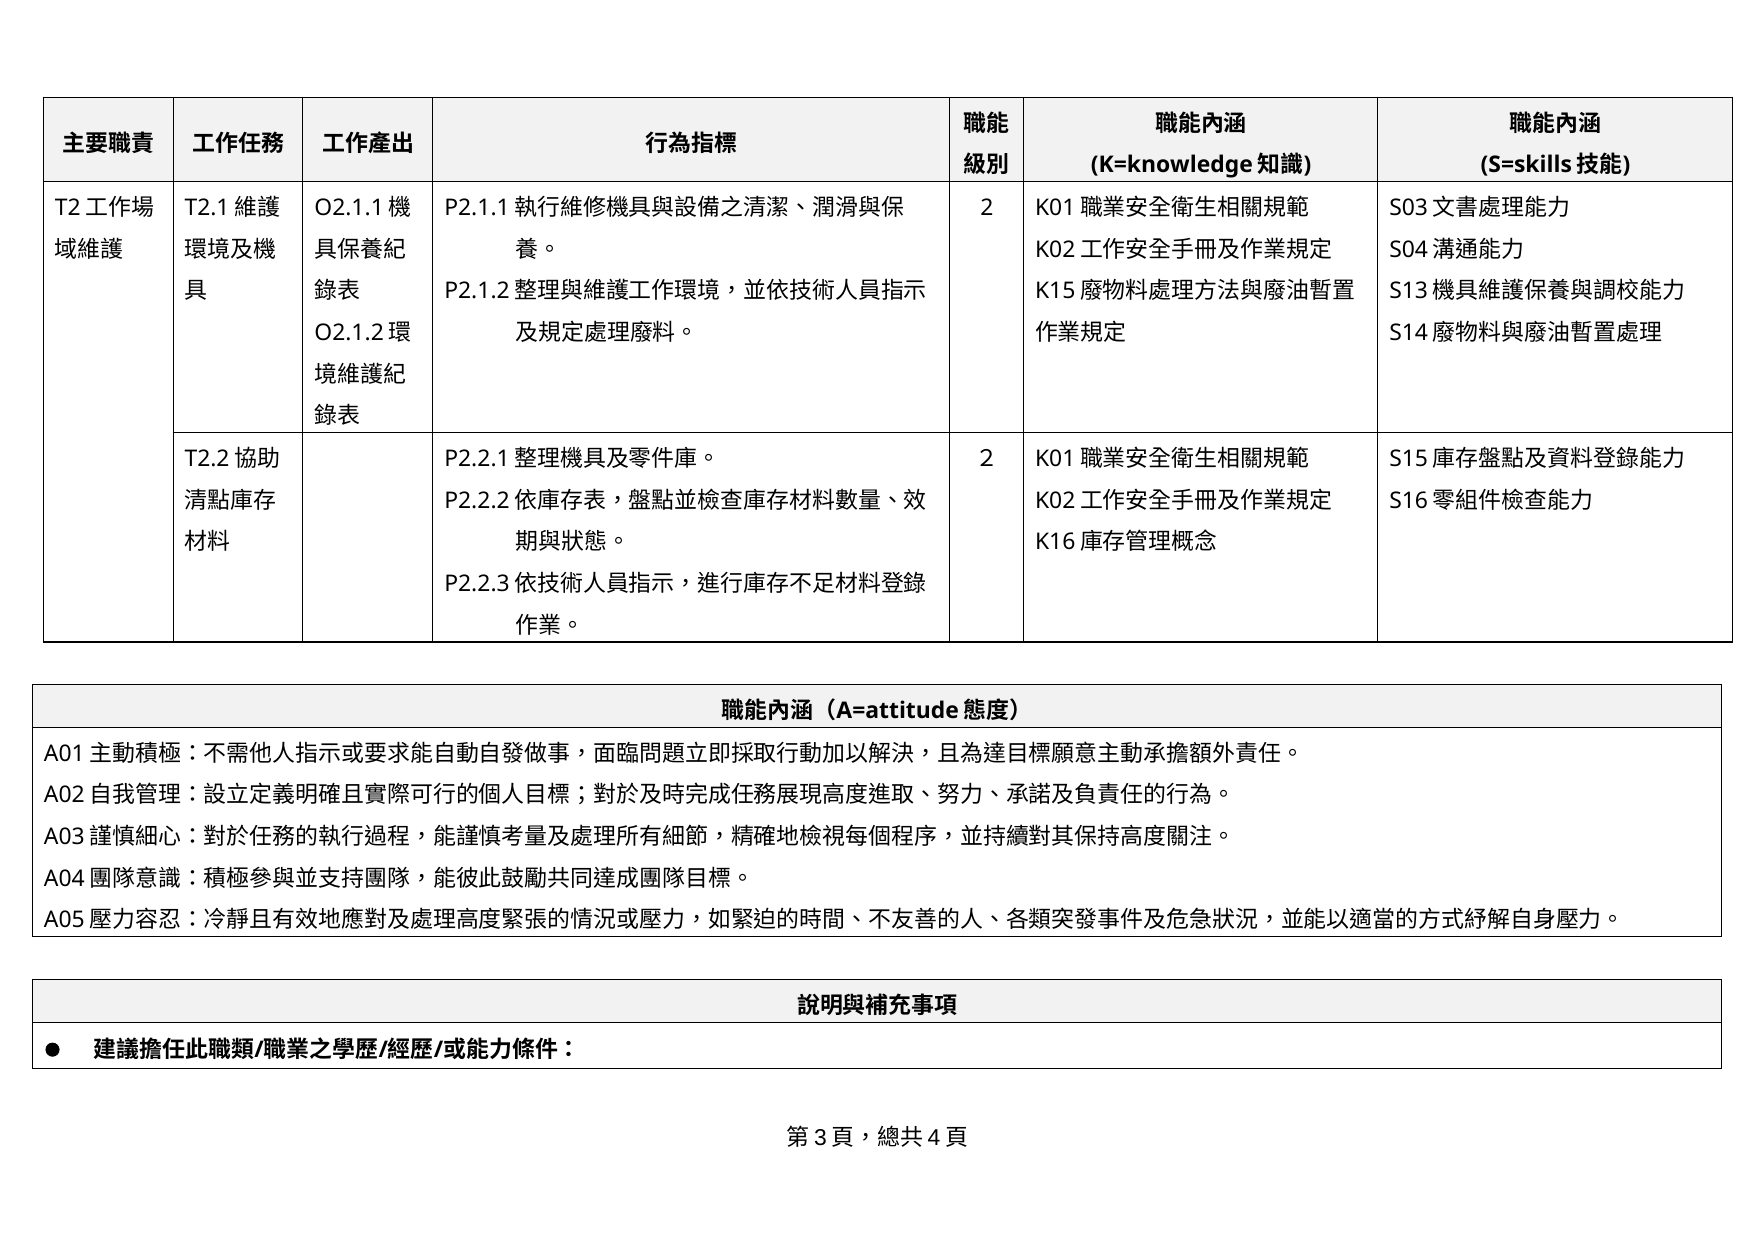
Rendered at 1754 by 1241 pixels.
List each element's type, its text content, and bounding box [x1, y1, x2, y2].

table_cell T2.2協助清點庫存材料 [174, 433, 302, 641]
table_cell P2.1.1執行維修機具與設備之清潔、潤滑與保養。 P2.1.2整理與維護工作環境，並依技術人員指示及規定處理廢料。 [433, 182, 949, 432]
table_cell P2.2.1整理機具及零件庫。 P2.2.2依庫存表，盤點並檢查庫存材料數量、效期與狀態。 P2.2.3依技術人員指示，進行庫存不足材料登錄作業。 [433, 433, 949, 641]
table_cell ２ [950, 433, 1023, 641]
table_cell O2.1.1機具保養紀錄表 O2.1.2環境維護紀錄表 [303, 182, 432, 432]
table_cell T2工作場域維護 [44, 182, 173, 641]
table_cell [303, 433, 432, 641]
table_cell 2 [950, 182, 1023, 432]
table_header 說明與補充事項 [33, 980, 1721, 1022]
table_header 工作任務 [174, 98, 302, 181]
table_cell K01職業安全衛生相關規範 K02工作安全手冊及作業規定 K16庫存管理概念 [1024, 433, 1377, 641]
table_cell S03文書處理能力 S04溝通能力 S13機具維護保養與調校能力 S14廢物料與廢油暫置處理 [1378, 182, 1732, 432]
table_cell S15庫存盤點及資料登錄能力 S16零組件檢查能力 [1378, 433, 1732, 641]
table_header 主要職責 [44, 98, 173, 181]
table_cell 建議擔任此職類/職業之學歷/經歷/或能力條件： 國中畢業以上或具汽車修護丙級技術士證照。 [33, 1023, 1721, 1067]
table_header 職能級別 [950, 98, 1023, 181]
table_cell A01主動積極：不需他人指示或要求能自動自發做事，面臨問題立即採取行動加以解決，且為達目標願意主動承擔額外責任。 A02自我管理：設立定義明確且實際可行的個人目標；對於及時完成任務展現高度進取、努力、承諾及負責任的行為。 A03謹慎細心：對於任務的執行過程，能謹慎考量及處理所有細節，精確地檢視每個程序，並持續對其保持高度關注。 A04團隊意識：積極參與並支持團隊，能彼此鼓勵共同達成團隊目標。 A05壓力容忍：冷靜且有效地應對及處理高度緊張的情況或壓力，如緊迫的時間、不友善的人、各類突發事件及危急狀況，並能以適當的方式紓解自身壓力。 [33, 728, 1721, 936]
table_cell T2.1維護環境及機具 [174, 182, 302, 432]
table_header 行為指標 [433, 98, 949, 181]
table_header 職能內涵 (K=knowledge知識) [1024, 98, 1377, 181]
table_cell K01職業安全衛生相關規範 K02工作安全手冊及作業規定 K15廢物料處理方法與廢油暫置作業規定 [1024, 182, 1377, 432]
table_header 工作產出 [303, 98, 432, 181]
table_header 職能內涵（A=attitude態度） [33, 685, 1721, 727]
table_header 職能內涵 (S=skills技能) [1378, 98, 1732, 181]
